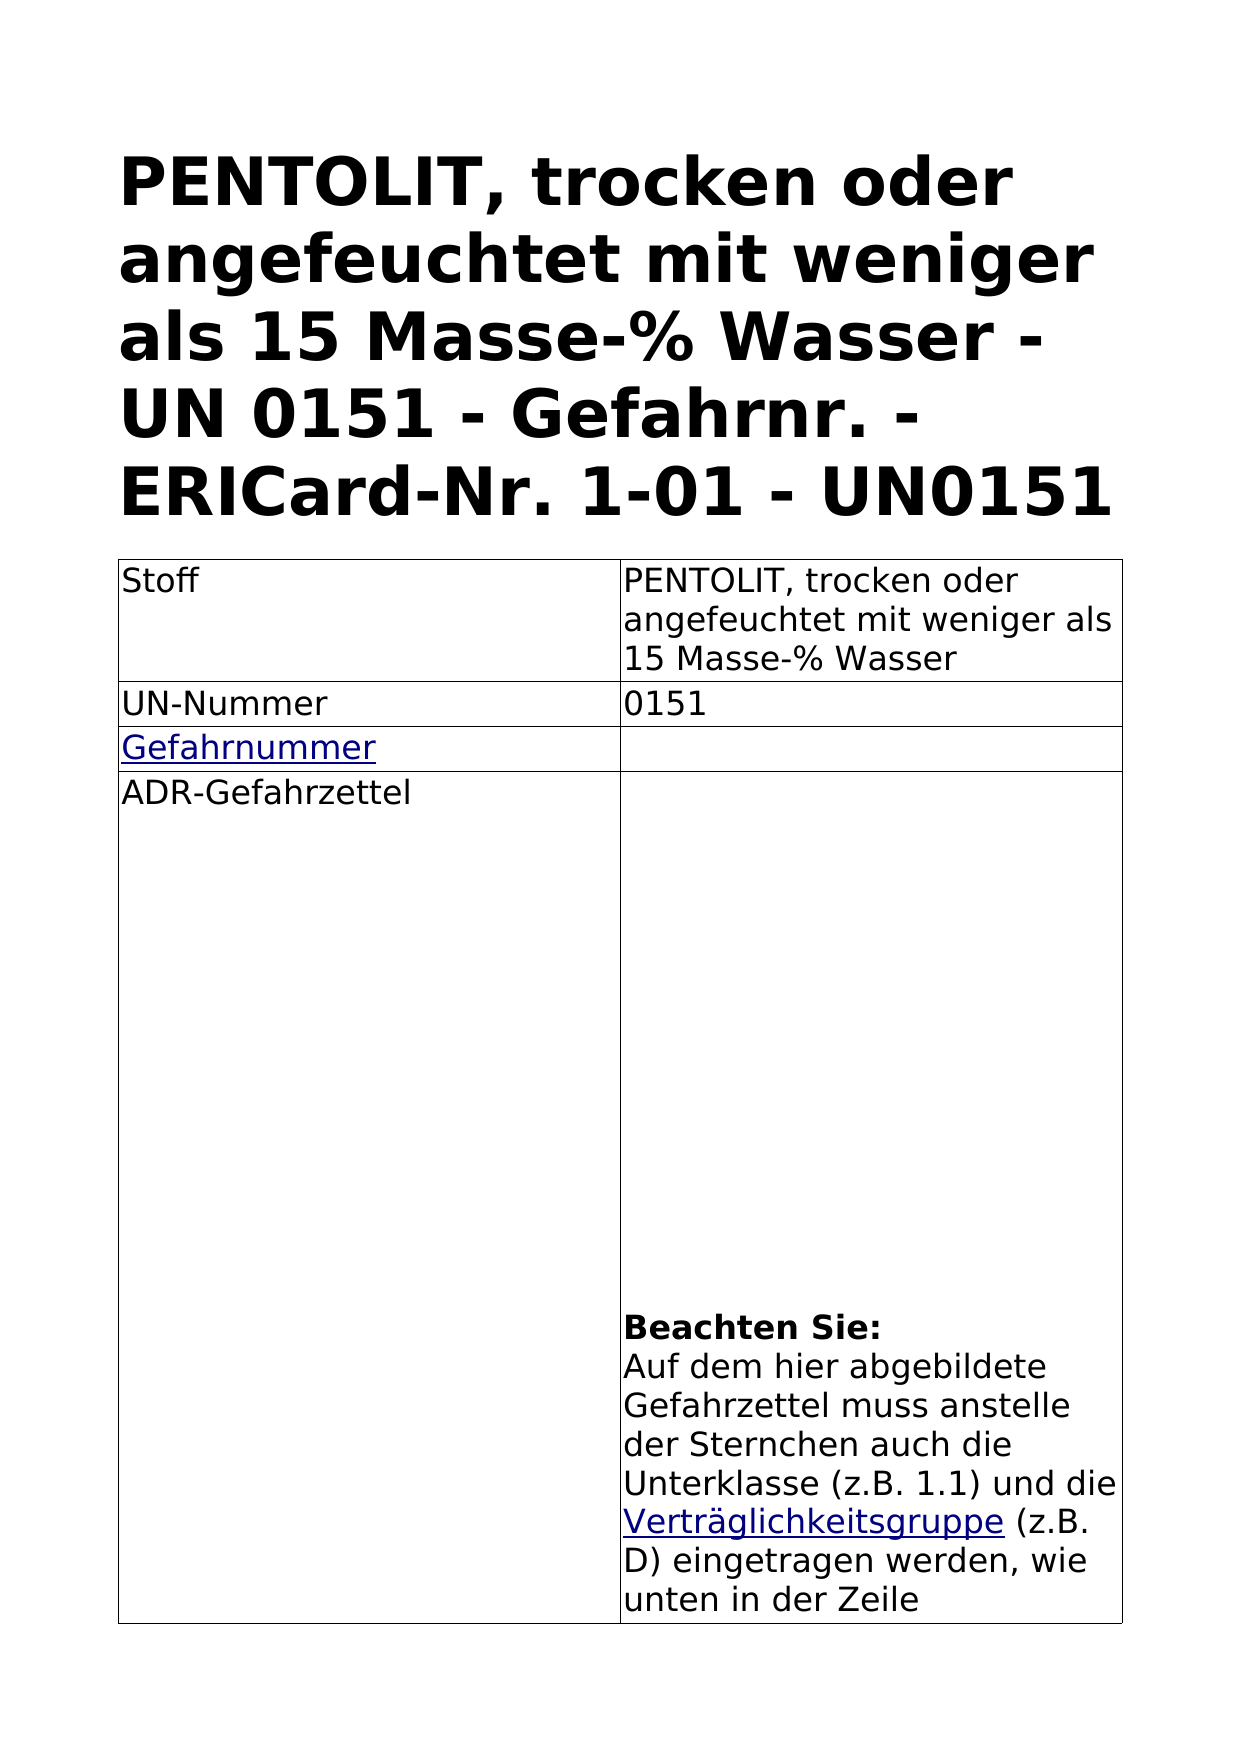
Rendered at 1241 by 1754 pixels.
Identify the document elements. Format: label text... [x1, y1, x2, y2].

table_cell ADR-Gefahrzettel [119, 772, 620, 1622]
table_cell UN-Nummer [119, 682, 620, 726]
subtitle PENTOLIT, trocken oder angefeuchtet mit weniger als 15 Masse-% Wasser - UN 0151 - Gefahrnr. - ERICard-Nr. 1-01 - UN0151 [118, 143, 1122, 531]
table_cell Beachten Sie: Auf dem hier abgebildete Gefahrzettel muss anstelle der Sternchen auch die Unterklasse (z.B. 1.1) und die Verträglichkeitsgruppe (z.B. D) eingetragen werden, wie unten in der Zeile [621, 772, 1122, 1622]
table_cell Gefahrnummer [119, 727, 620, 771]
table_cell [621, 727, 1122, 771]
table_header Stoff [119, 560, 620, 681]
table_cell 0151 [621, 682, 1122, 726]
table_header PENTOLIT, trocken oder angefeuchtet mit weniger als 15 Masse-% Wasser [621, 560, 1122, 681]
